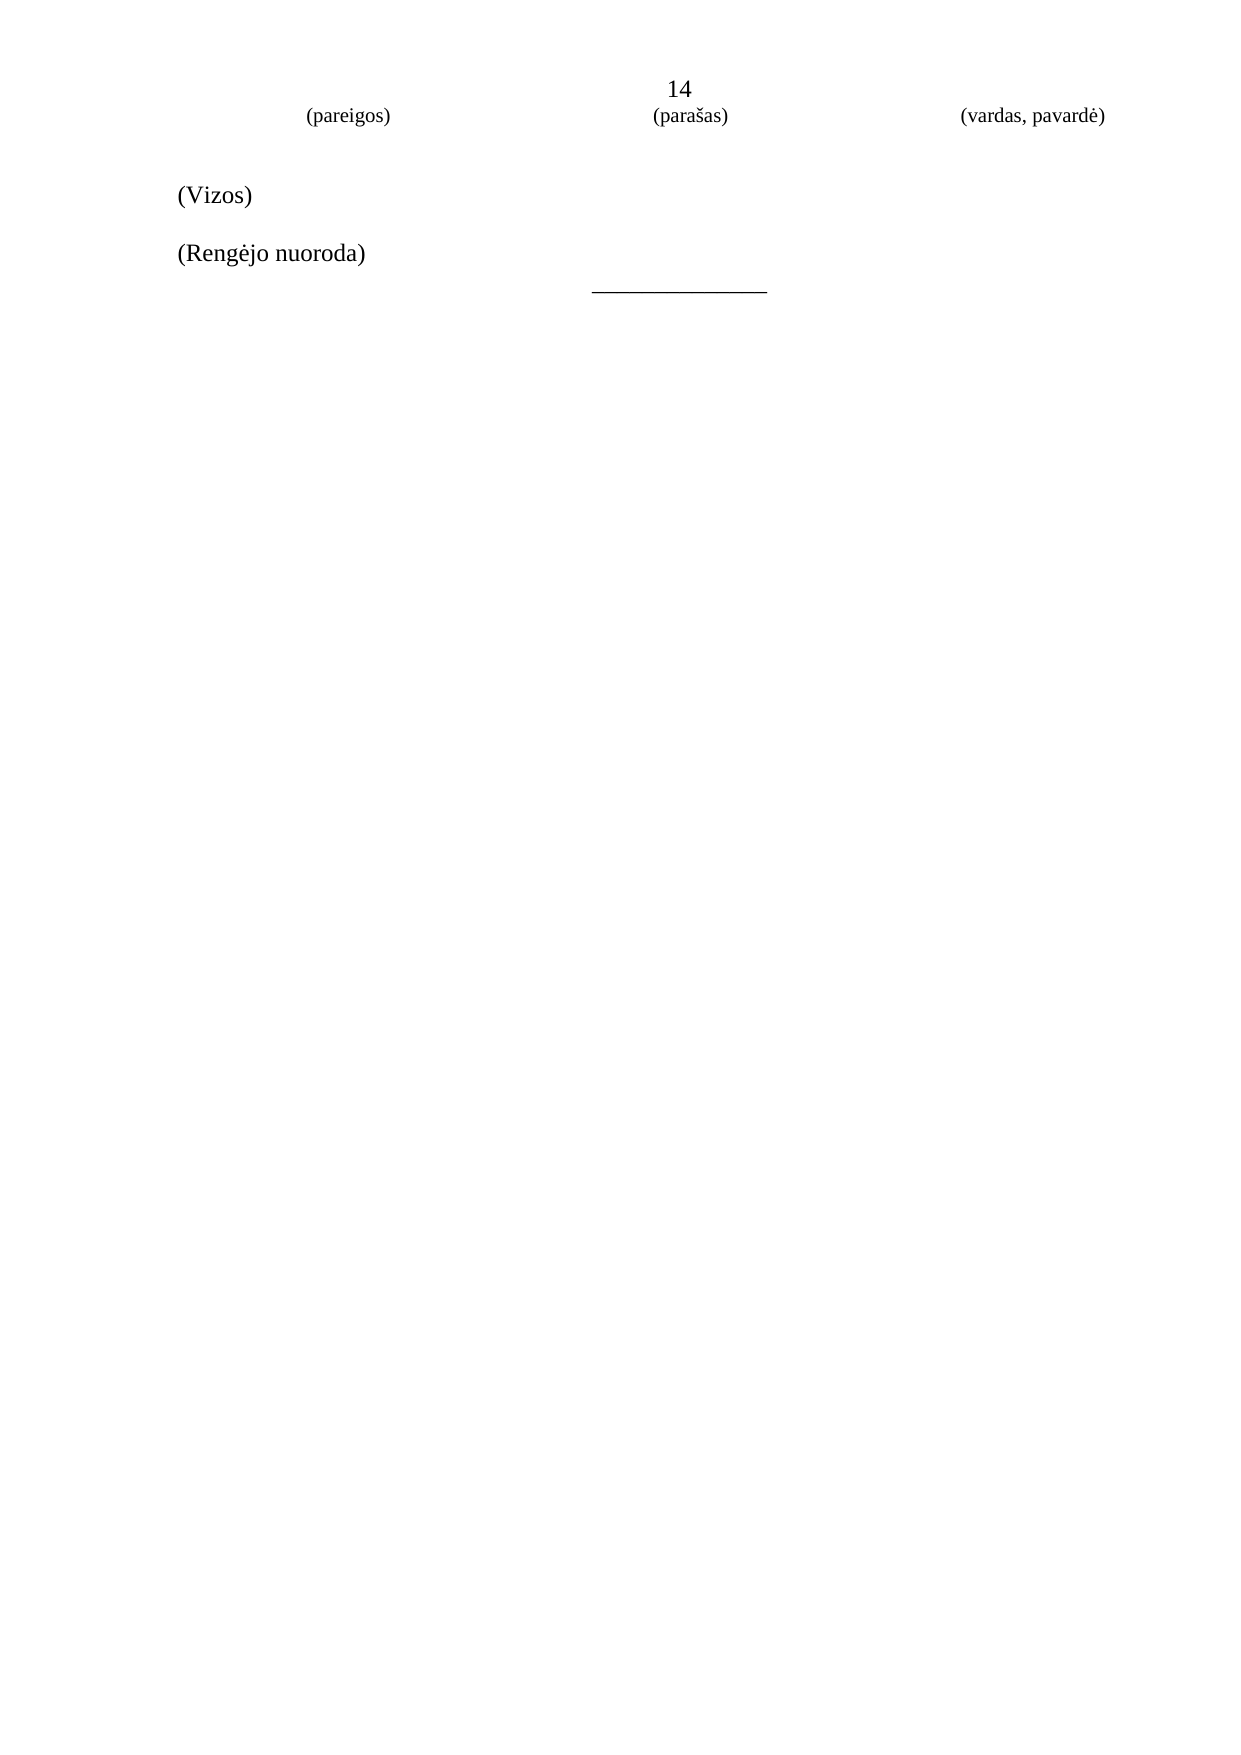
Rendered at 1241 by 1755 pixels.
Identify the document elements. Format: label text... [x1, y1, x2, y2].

table_cell (parašas) [519, 104, 862, 127]
table_cell (pareigos) [177, 104, 519, 127]
text ______________ [177, 267, 1181, 295]
table_cell (vardas, pavardė) [862, 104, 1204, 127]
text (Vizos) [177, 180, 1181, 209]
text (Rengėjo nuoroda) [177, 238, 1181, 267]
